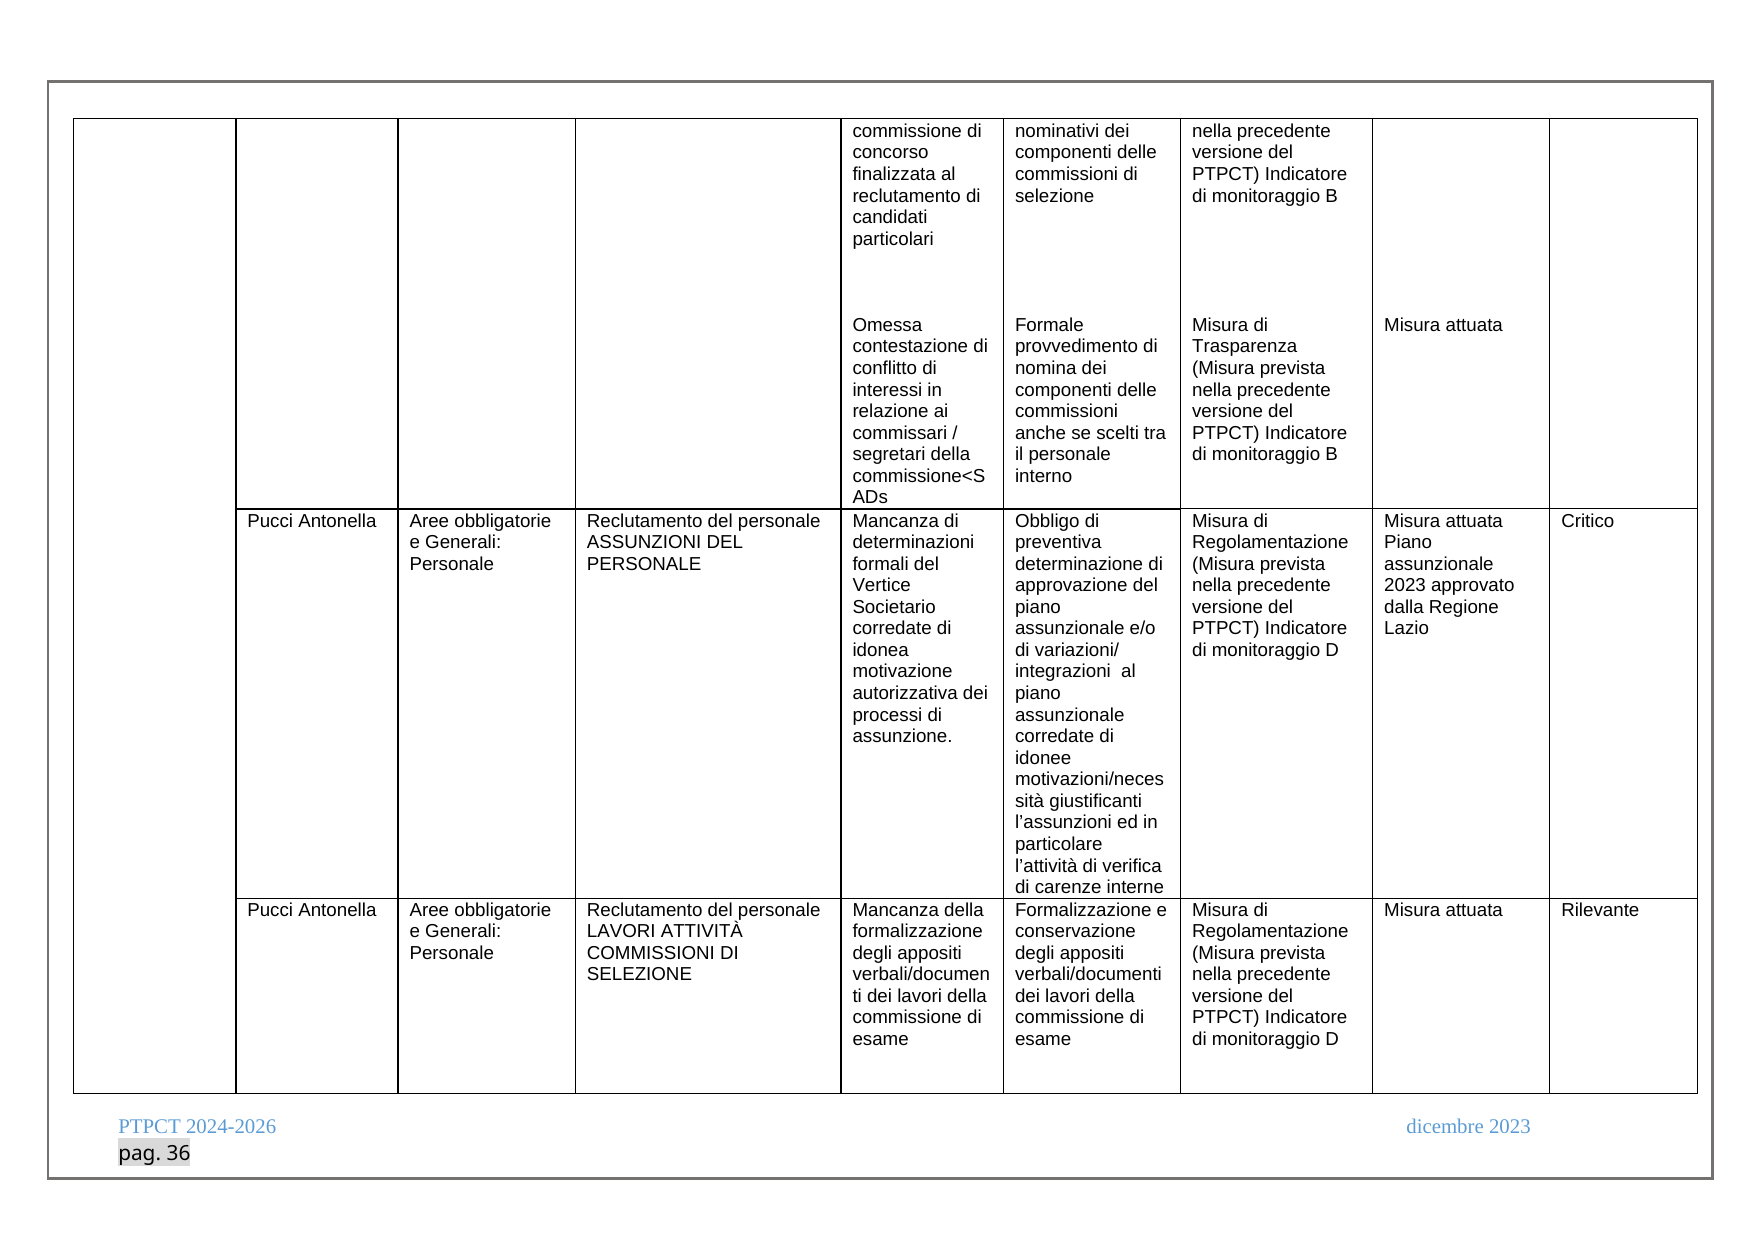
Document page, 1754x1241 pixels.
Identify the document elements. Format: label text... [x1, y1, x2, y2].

table_cell Misura attuata Piano assunzionale 2023 approvato dalla Regione Lazio [1373, 509, 1549, 897]
table_cell Mancanza della formalizzazione degli appositi verbali/documenti dei lavori della commissione di esame [842, 899, 1003, 1093]
table_cell [1550, 119, 1697, 508]
table_cell Misura attuata [1373, 899, 1549, 1093]
table_cell Pucci Antonella [237, 899, 397, 1093]
table_cell [237, 119, 397, 508]
table_cell Formalizzazione e conservazione degli appositi verbali/documenti dei lavori della commissione di esame [1004, 899, 1180, 1093]
table_cell Aree obbligatorie e Generali: Personale [399, 899, 575, 1093]
table_cell Reclutamento del personale LAVORI ATTIVITÀ COMMISSIONI DI SELEZIONE [576, 899, 840, 1093]
table_cell [74, 119, 235, 1093]
table_cell Reclutamento del personale ASSUNZIONI DEL PERSONALE [576, 510, 840, 897]
table_cell commissione di concorso finalizzata al reclutamento di candidati particolari Omessa contestazione di conflitto di interessi in relazione ai commissari / segretari della commissione<SADs [842, 119, 1003, 508]
table_cell Misura attuata [1373, 119, 1549, 508]
table_cell Critico [1550, 509, 1697, 897]
table_cell Misura di Regolamentazione (Misura prevista nella precedente versione del PTPCT) Indicatore di monitoraggio D [1181, 509, 1372, 897]
table_cell nella precedente versione del PTPCT) Indicatore di monitoraggio B Misura di Trasparenza (Misura prevista nella precedente versione del PTPCT) Indicatore di monitoraggio B [1181, 119, 1372, 508]
table_cell [576, 119, 840, 508]
table_cell Obbligo di preventiva determinazione di approvazione del piano assunzionale e/o di variazioni/ integrazioni al piano assunzionale corredate di idonee motivazioni/necessità giustificanti l’assunzioni ed in particolare l’attività di verifica di carenze interne [1004, 510, 1180, 897]
table_cell nominativi dei componenti delle commissioni di selezione Formale provvedimento di nomina dei componenti delle commissioni anche se scelti tra il personale interno [1004, 119, 1180, 508]
table_cell Pucci Antonella [237, 510, 397, 897]
table_cell [399, 119, 575, 508]
table_cell Rilevante [1550, 899, 1697, 1093]
table_cell Misura di Regolamentazione (Misura prevista nella precedente versione del PTPCT) Indicatore di monitoraggio D [1181, 899, 1372, 1093]
table_cell Mancanza di determinazioni formali del Vertice Societario corredate di idonea motivazione autorizzativa dei processi di assunzione. [842, 510, 1003, 897]
table_cell Aree obbligatorie e Generali: Personale [399, 510, 575, 897]
